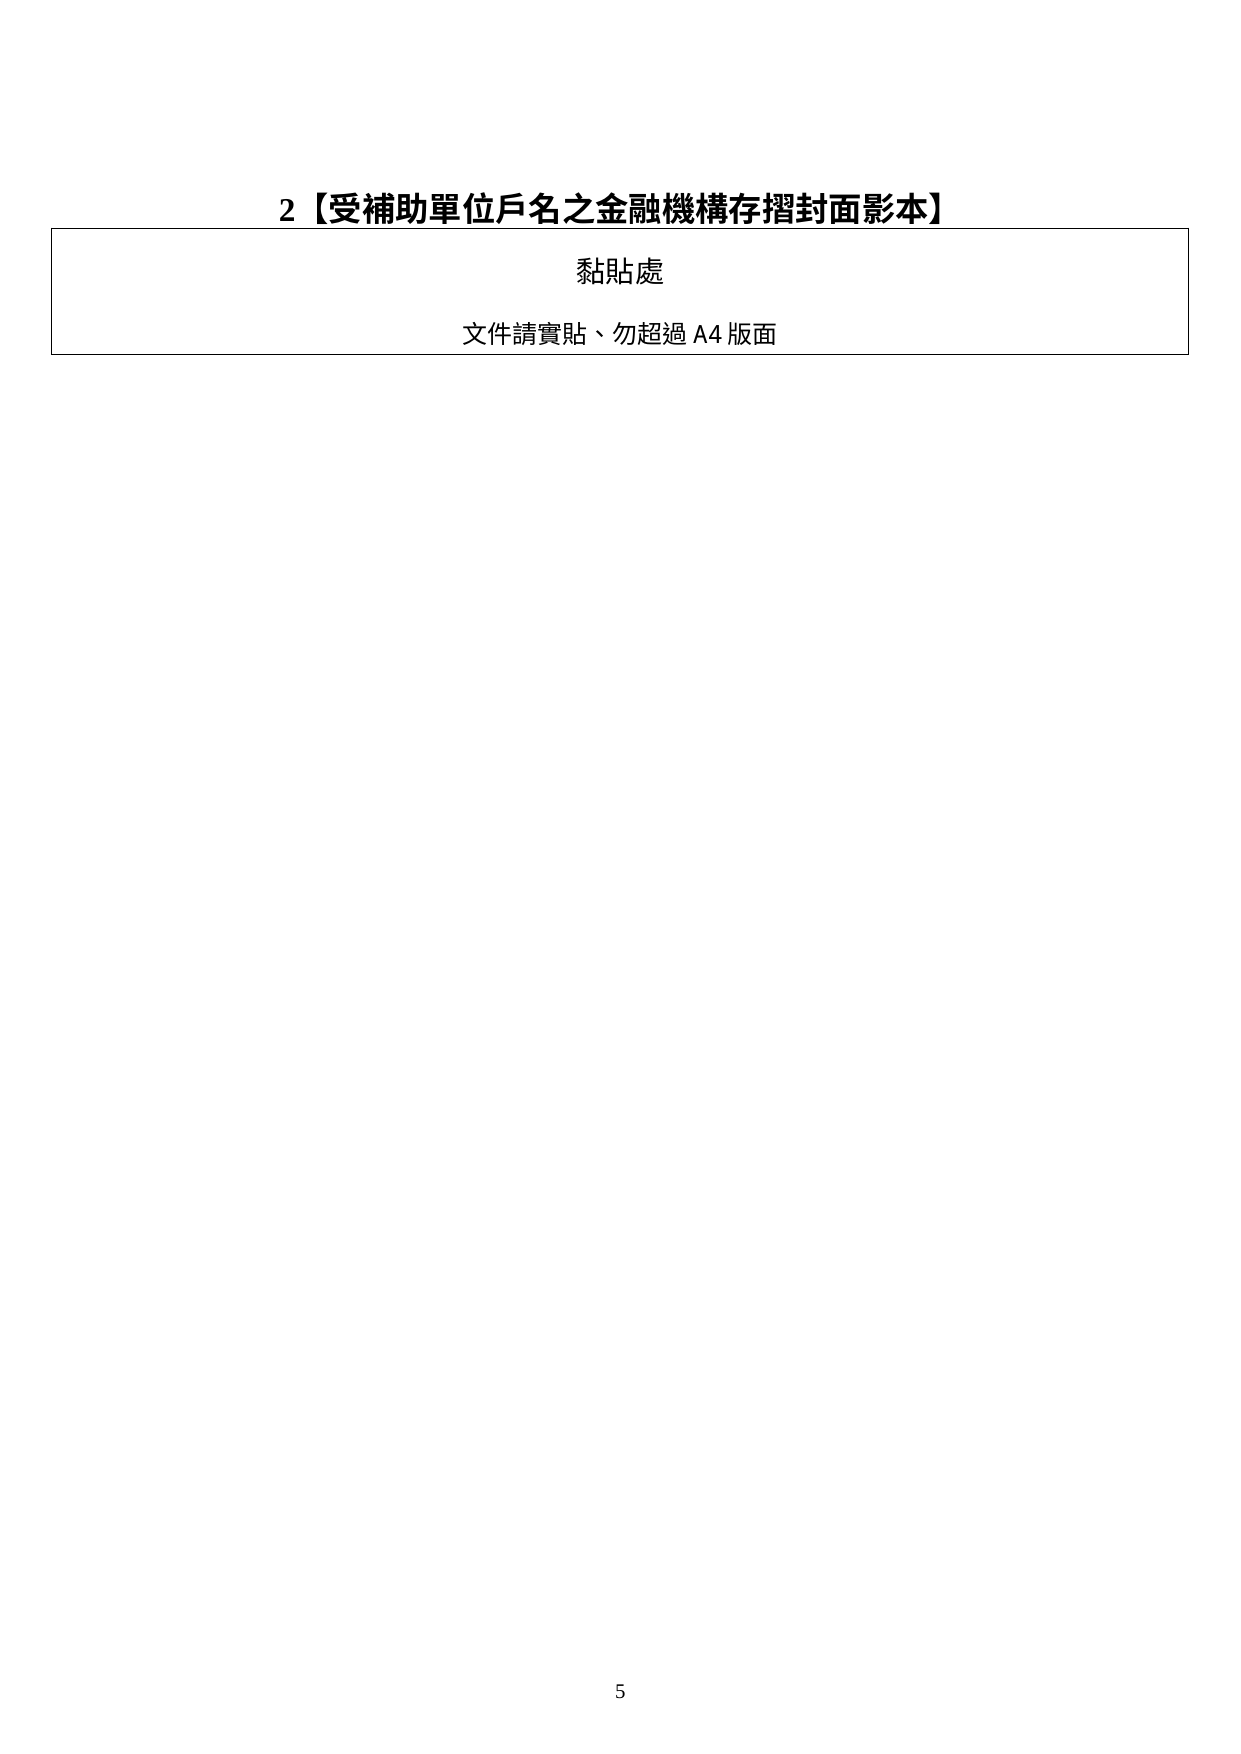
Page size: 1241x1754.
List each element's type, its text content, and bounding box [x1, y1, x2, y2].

table_header 黏貼處 文件請實貼、勿超過A4版面 [52, 229, 1188, 353]
text 2【受補助單位戶名之金融機構存摺封面影本】 [75, 165, 1165, 227]
